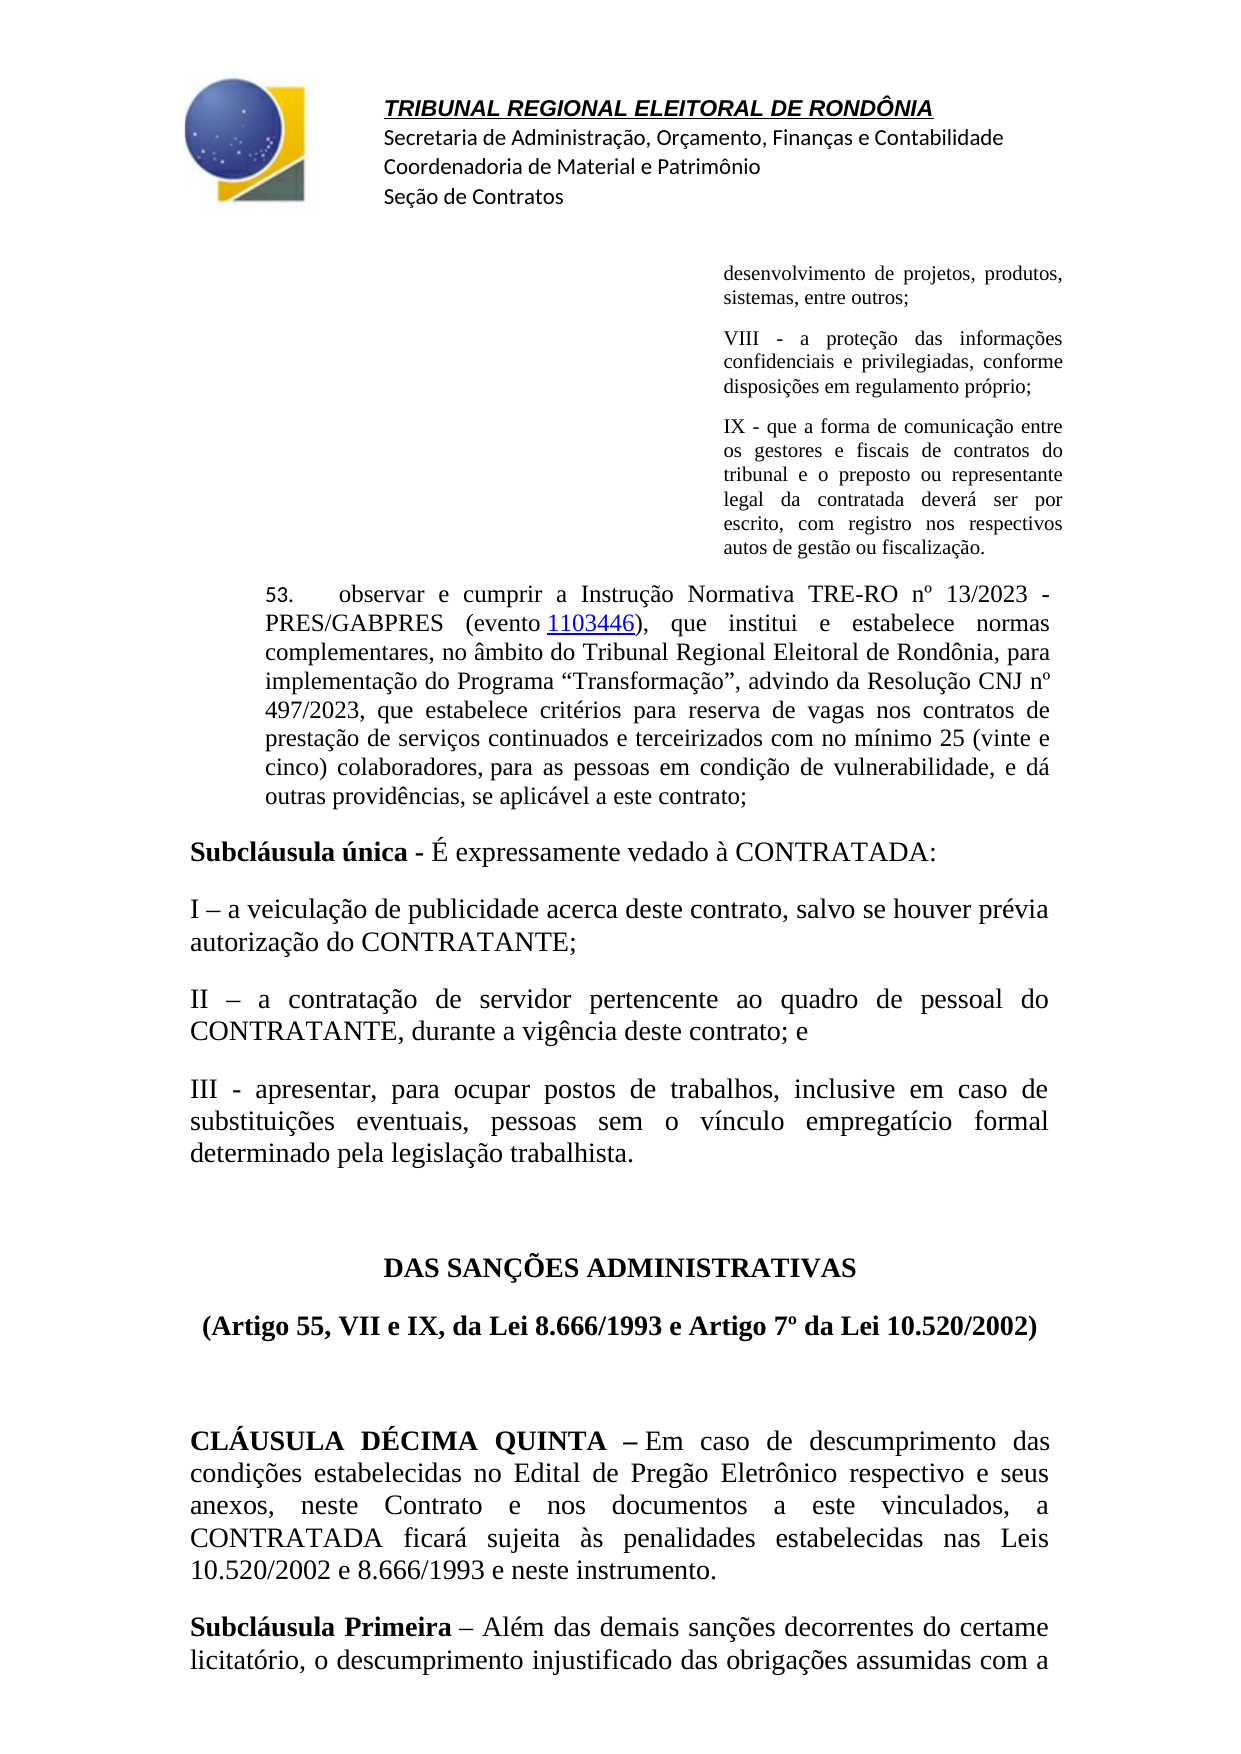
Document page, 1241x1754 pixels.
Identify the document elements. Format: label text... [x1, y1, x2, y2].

text (Artigo 55, VII e IX, da Lei 8.666/1993 e Artigo 7º da Lei 10.520/2002) [190, 1309, 1051, 1341]
text I – a veiculação de publicidade acerca deste contrato, salvo se houver prévia autorização do CONTRATANTE; [190, 892, 1051, 957]
text CLÁUSULA DÉCIMA QUINTA – Em caso de descumprimento das condições estabelecidas no Edital de Pregão Eletrônico respectivo e seus anexos, neste Contrato e nos documentos a este vinculados, a CONTRATADA ficará sujeita às penalidades estabelecidas nas Leis 10.520/2002 e 8.666/1993 e neste instrumento. [190, 1423, 1051, 1586]
text III - apresentar, para ocupar postos de trabalhos, inclusive em caso de substituições eventuais, pessoas sem o vínculo empregatício formal determinado pela legislação trabalhista. [190, 1072, 1051, 1169]
text II – a contratação de servidor pertencente ao quadro de pessoal do CONTRATANTE, durante a vigência deste contrato; e [190, 982, 1051, 1047]
text desenvolvimento de projetos, produtos, sistemas, entre outros; [723, 261, 1063, 309]
text IX - que a forma de comunicação entre os gestores e fiscais de contratos do tribunal e o preposto ou representante legal da contratada deverá ser por escrito, com registro nos respectivos autos de gestão ou fiscalização. [723, 414, 1063, 559]
text DAS SANÇÕES ADMINISTRATIVAS [190, 1251, 1051, 1284]
list observar e cumprir a Instrução Normativa TRE-RO nº 13/2023 - PRES/GABPRES (evento 1103446), que institui e estabelece normas complementares, no âmbito do Tribunal Regional Eleitoral de Rondônia, para implementação do Programa “Transformação”, advindo da Resolução CNJ nº 497/2023, que estabelece critérios para reserva de vagas nos contratos de prestação de serviços continuados e terceirizados com no mínimo 25 (vinte e cinco) colaboradores, para as pessoas em condição de vulnerabilidade, e dá outras providências, se aplicável a este contrato; [265, 579, 1051, 810]
text VIII - a proteção das informações confidenciais e privilegiadas, conforme disposições em regulamento próprio; [723, 325, 1063, 398]
text Subcláusula Primeira – Além das demais sanções decorrentes do certame licitatório, o descumprimento injustificado das obrigações assumidas com a [190, 1611, 1051, 1675]
text Subcláusula única - É expressamente vedado à CONTRATADA: [190, 835, 1051, 867]
